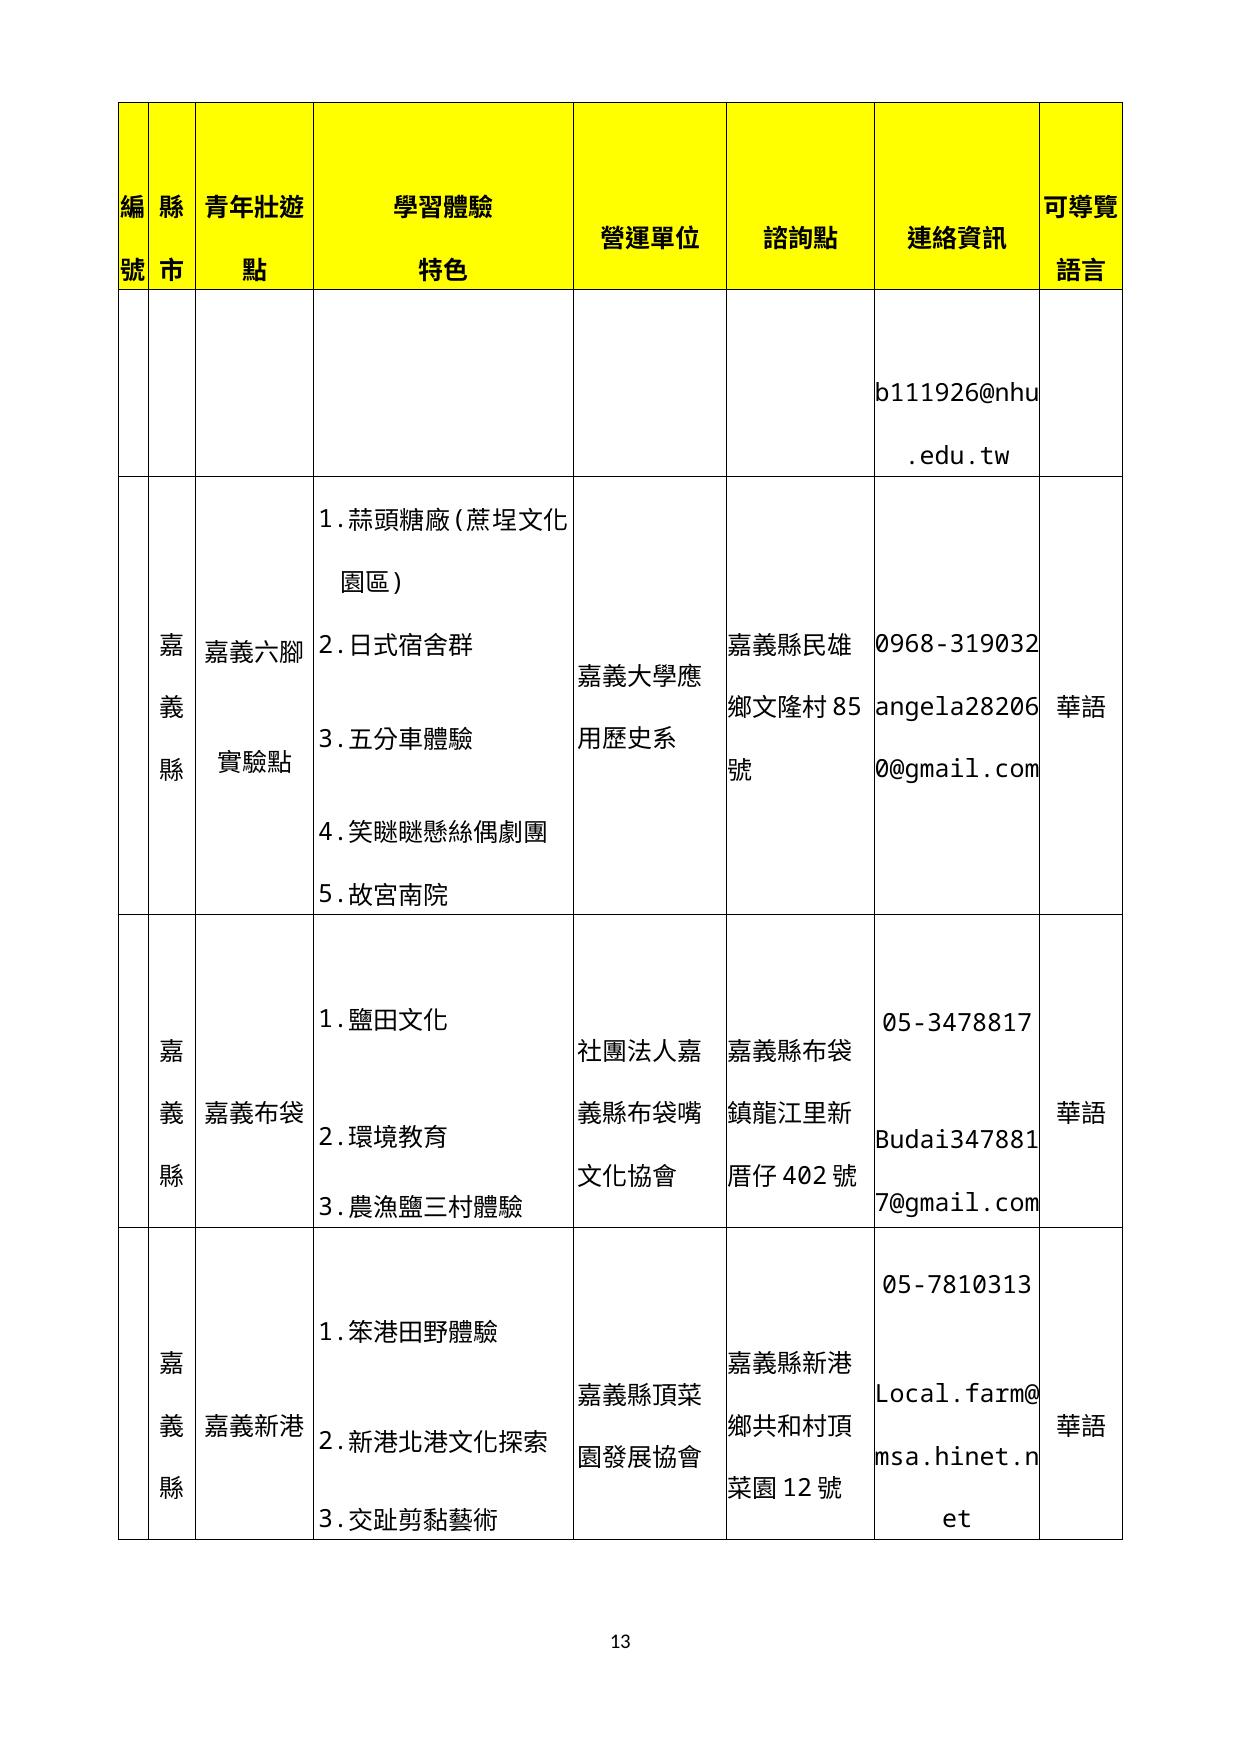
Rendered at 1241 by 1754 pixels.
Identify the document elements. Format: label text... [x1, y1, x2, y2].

table_cell 華語 [1040, 915, 1122, 1227]
table_header 縣市 [149, 103, 195, 289]
table_cell 嘉義縣民雄鄉文隆村85號 [727, 477, 874, 914]
table_cell [196, 290, 313, 476]
table_cell 05-7810313 Local.farm@msa.hinet.net [875, 1228, 1039, 1539]
table_header 青年壯遊點 [196, 103, 313, 289]
table_header 連絡資訊 [875, 103, 1039, 289]
table_cell 嘉義縣 [149, 915, 195, 1227]
table_cell 嘉義布袋 [196, 915, 313, 1227]
table_cell 1.笨港田野體驗 2.新港北港文化探索 3.交趾剪黏藝術 [314, 1228, 573, 1539]
table_cell 嘉義縣布袋鎮龍江里新厝仔402號 [727, 915, 874, 1227]
table_cell 嘉義六腳 實驗點 [196, 477, 313, 914]
table_cell [149, 290, 195, 476]
table_cell 嘉義大學應用歷史系 [574, 477, 726, 914]
table_cell 嘉義縣頂菜園發展協會 [574, 1228, 726, 1539]
table_cell [314, 290, 573, 476]
table_header 營運單位 [574, 103, 726, 289]
table_cell [119, 290, 148, 476]
table_header 學習體驗 特色 [314, 103, 573, 289]
table_cell [119, 915, 148, 1227]
table_cell 05-3478817 Budai3478817@gmail.com [875, 915, 1039, 1227]
table_cell 嘉義縣 [149, 477, 195, 914]
table_cell b111926@nhu.edu.tw [875, 290, 1039, 476]
table_cell 社團法人嘉義縣布袋嘴文化協會 [574, 915, 726, 1227]
table_cell 1.蒜頭糖廠(蔗埕文化園區) 2.日式宿舍群 3.五分車體驗 4.笑瞇瞇懸絲偶劇團 5.故宮南院 [314, 477, 573, 914]
table_cell [574, 290, 726, 476]
table_cell 華語 [1040, 477, 1122, 914]
table_cell 0968-319032 angela282060@gmail.com [875, 477, 1039, 914]
table_cell 嘉義縣 [149, 1228, 195, 1539]
table_cell [727, 290, 874, 476]
table_header 可導覽語言 [1040, 103, 1122, 289]
table_cell 華語 [1040, 1228, 1122, 1539]
table_cell [1040, 290, 1122, 476]
table_cell [119, 1228, 148, 1539]
table_cell 1.鹽田文化 2.環境教育 3.農漁鹽三村體驗 [314, 915, 573, 1227]
table_header 諮詢點 [727, 103, 874, 289]
table_header 編號 [119, 103, 148, 289]
table_cell 嘉義新港 [196, 1228, 313, 1539]
table_cell 嘉義縣新港鄉共和村頂菜園12號 [727, 1228, 874, 1539]
table_cell [119, 477, 148, 914]
